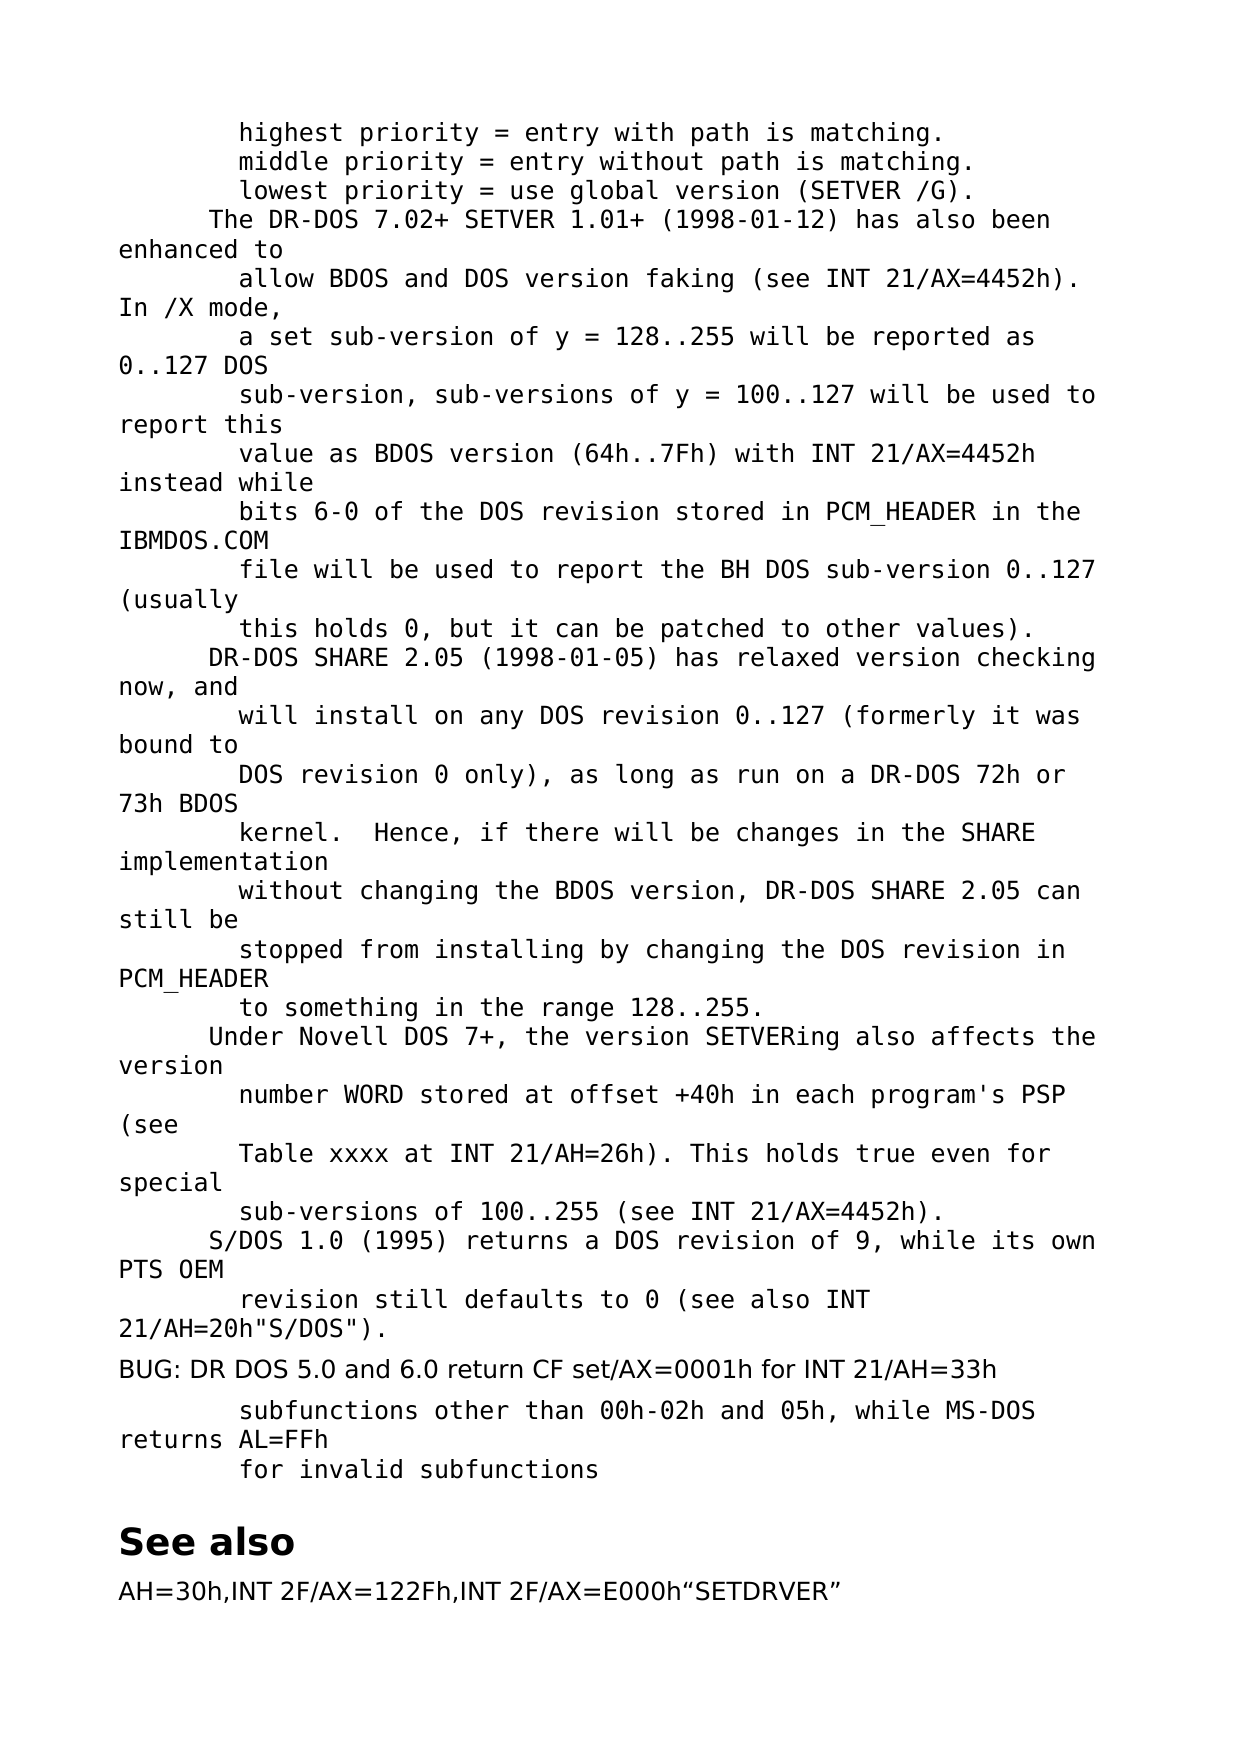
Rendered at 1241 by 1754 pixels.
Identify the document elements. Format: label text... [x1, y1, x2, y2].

text AH=30h,INT 2F/AX=122Fh,INT 2F/AX=E000h“SETDRVER” [118, 1577, 1122, 1606]
text highest priority = entry with path is matching. middle priority = entry without path is matching. lowest priority = use global version (SETVER /G). The DR-DOS 7.02+ SETVER 1.01+ (1998-01-12) has also been enhanced to allow BDOS and DOS version faking (see INT 21/AX=4452h). In /X mode, a set sub-version of y = 128..255 will be reported as 0..127 DOS sub-version, sub-versions of y = 100..127 will be used to report this value as BDOS version (64h..7Fh) with INT 21/AX=4452h instead while bits 6-0 of the DOS revision stored in PCM_HEADER in the IBMDOS.COM file will be used to report the BH DOS sub-version 0..127 (usually this holds 0, but it can be patched to other values). DR-DOS SHARE 2.05 (1998-01-05) has relaxed version checking now, and will install on any DOS revision 0..127 (formerly it was bound to DOS revision 0 only), as long as run on a DR-DOS 72h or 73h BDOS kernel. Hence, if there will be changes in the SHARE implementation without changing the BDOS version, DR-DOS SHARE 2.05 can still be stopped from installing by changing the DOS revision in PCM_HEADER to something in the range 128..255. Under Novell DOS 7+, the version SETVERing also affects the version number WORD stored at offset +40h in each program's PSP (see Table xxxx at INT 21/AH=26h). This holds true even for special sub-versions of 100..255 (see INT 21/AX=4452h). S/DOS 1.0 (1995) returns a DOS revision of 9, while its own PTS OEM revision still defaults to 0 (see also INT 21/AH=20h"S/DOS"). [118, 118, 1122, 1343]
text BUG: DR DOS 5.0 and 6.0 return CF set/AX=0001h for INT 21/AH=33h [118, 1355, 1122, 1384]
text subfunctions other than 00h-02h and 05h, while MS-DOS returns AL=FFh for invalid subfunctions [118, 1397, 1122, 1484]
subtitle See also [118, 1521, 1122, 1564]
